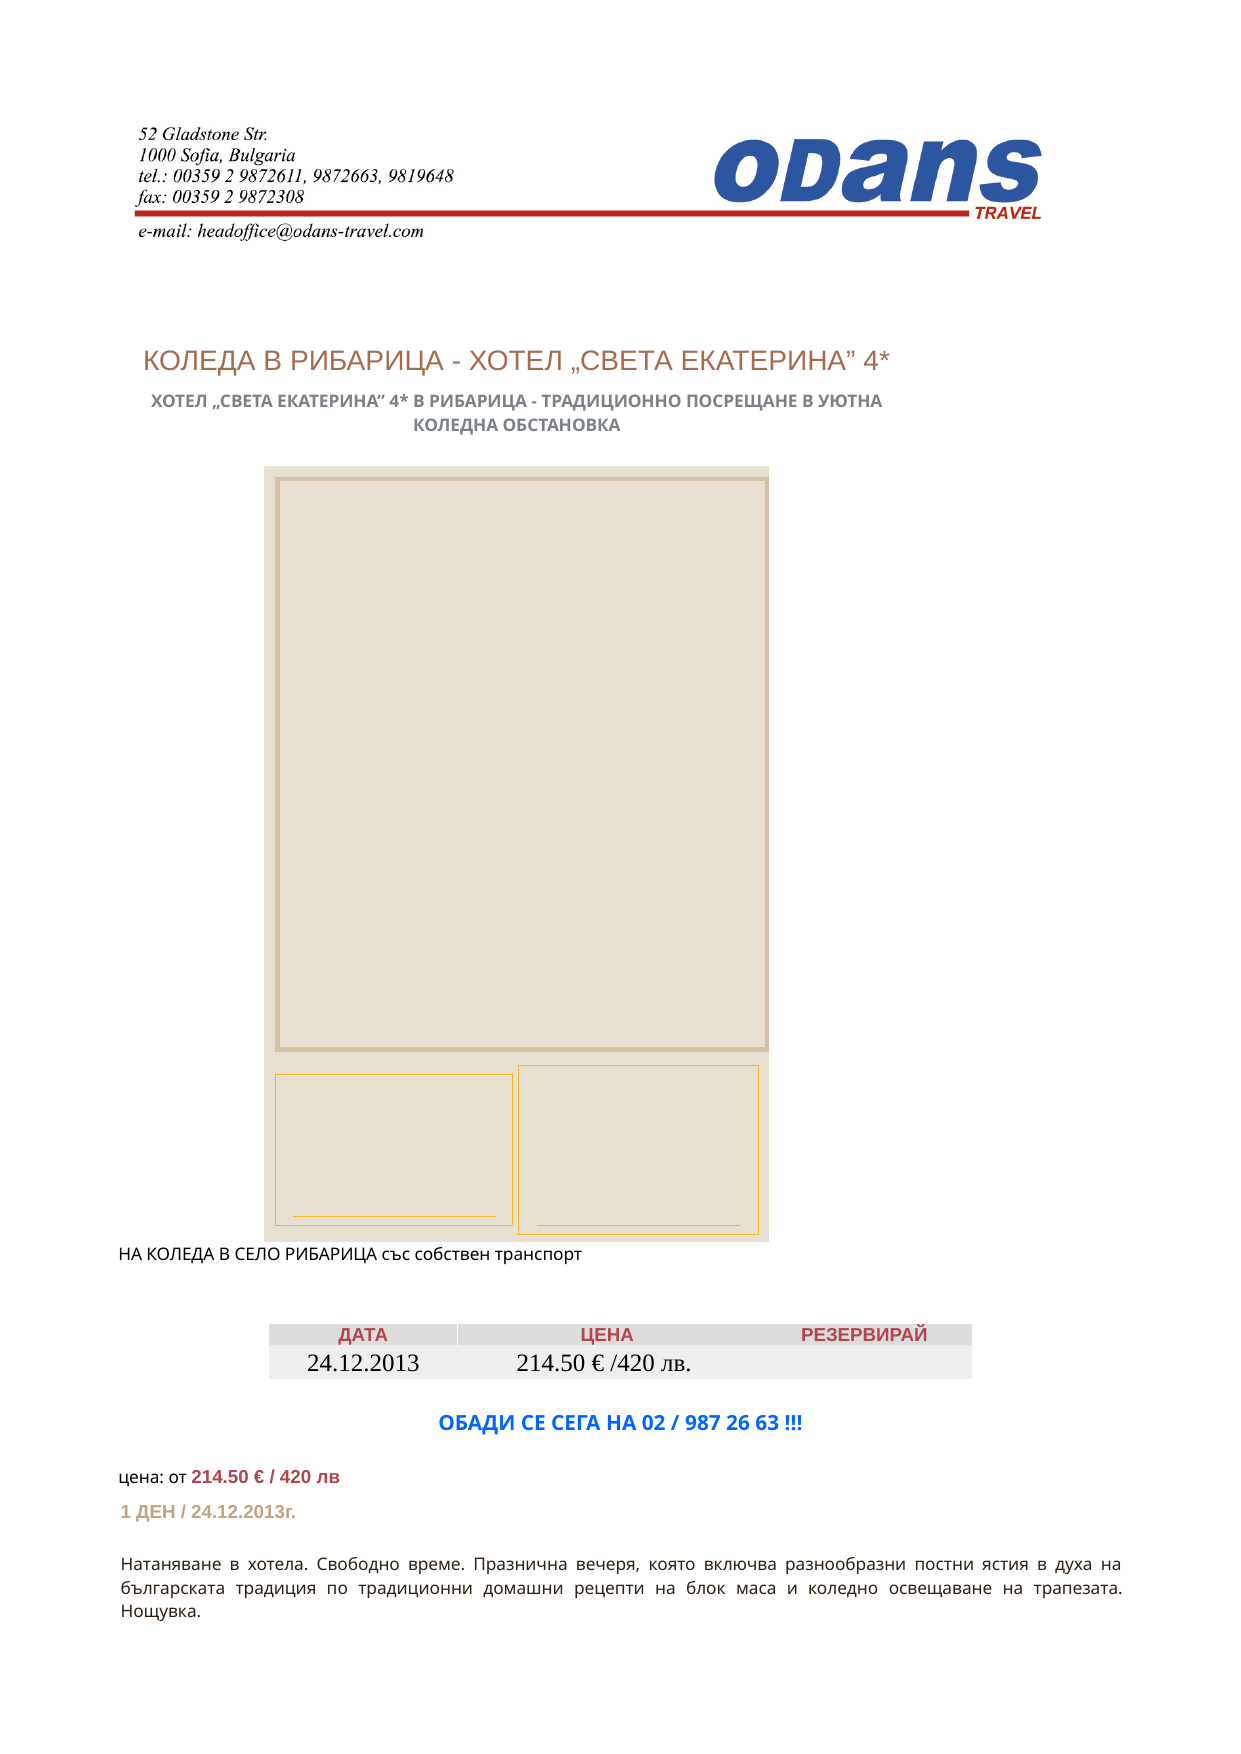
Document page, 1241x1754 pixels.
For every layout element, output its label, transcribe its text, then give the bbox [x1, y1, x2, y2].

table_header ОБАДИ СЕ СЕГА НА 02 / 987 26 63 !!! [118, 1295, 1122, 1465]
table_header КОЛЕДА В РИБАРИЦА - ХОТЕЛ „СВЕТА ЕКАТЕРИНА” 4* ХОТЕЛ „СВЕТА ЕКАТЕРИНА” 4* В РИБАРИЦА - ТРАДИЦИОННО ПОСРЕЩАНЕ В УЮТНА КОЛЕДНА ОБСТАНОВКА НА КОЛЕДА В СЕЛО РИБАРИЦА със собствен транспорт [118, 250, 915, 1295]
table_cell 24.12.2013 [269, 1345, 457, 1379]
table_header [515, 1063, 761, 1237]
table_header [280, 481, 765, 1047]
table_cell [264, 1237, 769, 1242]
table_header ДАТА [269, 1324, 457, 1345]
table_cell [120, 1623, 1122, 1632]
text цена: от 214.50 € / 420 лв [118, 1465, 1122, 1489]
table_cell [756, 1345, 972, 1379]
table_header 1 ДЕН / 24.12.2013г. Натаняване в хотела. Свободно време. Празнична вечеря, която включва разнообразни постни ястия в духа на българската традиция по традиционни домашни рецепти на блок маса и коледно освещаване на трапезата. Нощувка. [120, 1501, 1122, 1623]
table_header [264, 466, 769, 1237]
picture [133, 125, 1042, 242]
table_header ЦЕНА [458, 1324, 756, 1345]
table_header РЕЗЕРВИРАЙ [756, 1324, 972, 1345]
table_cell 214.50 € /420 лв. [458, 1345, 756, 1379]
table_header [272, 1063, 515, 1237]
